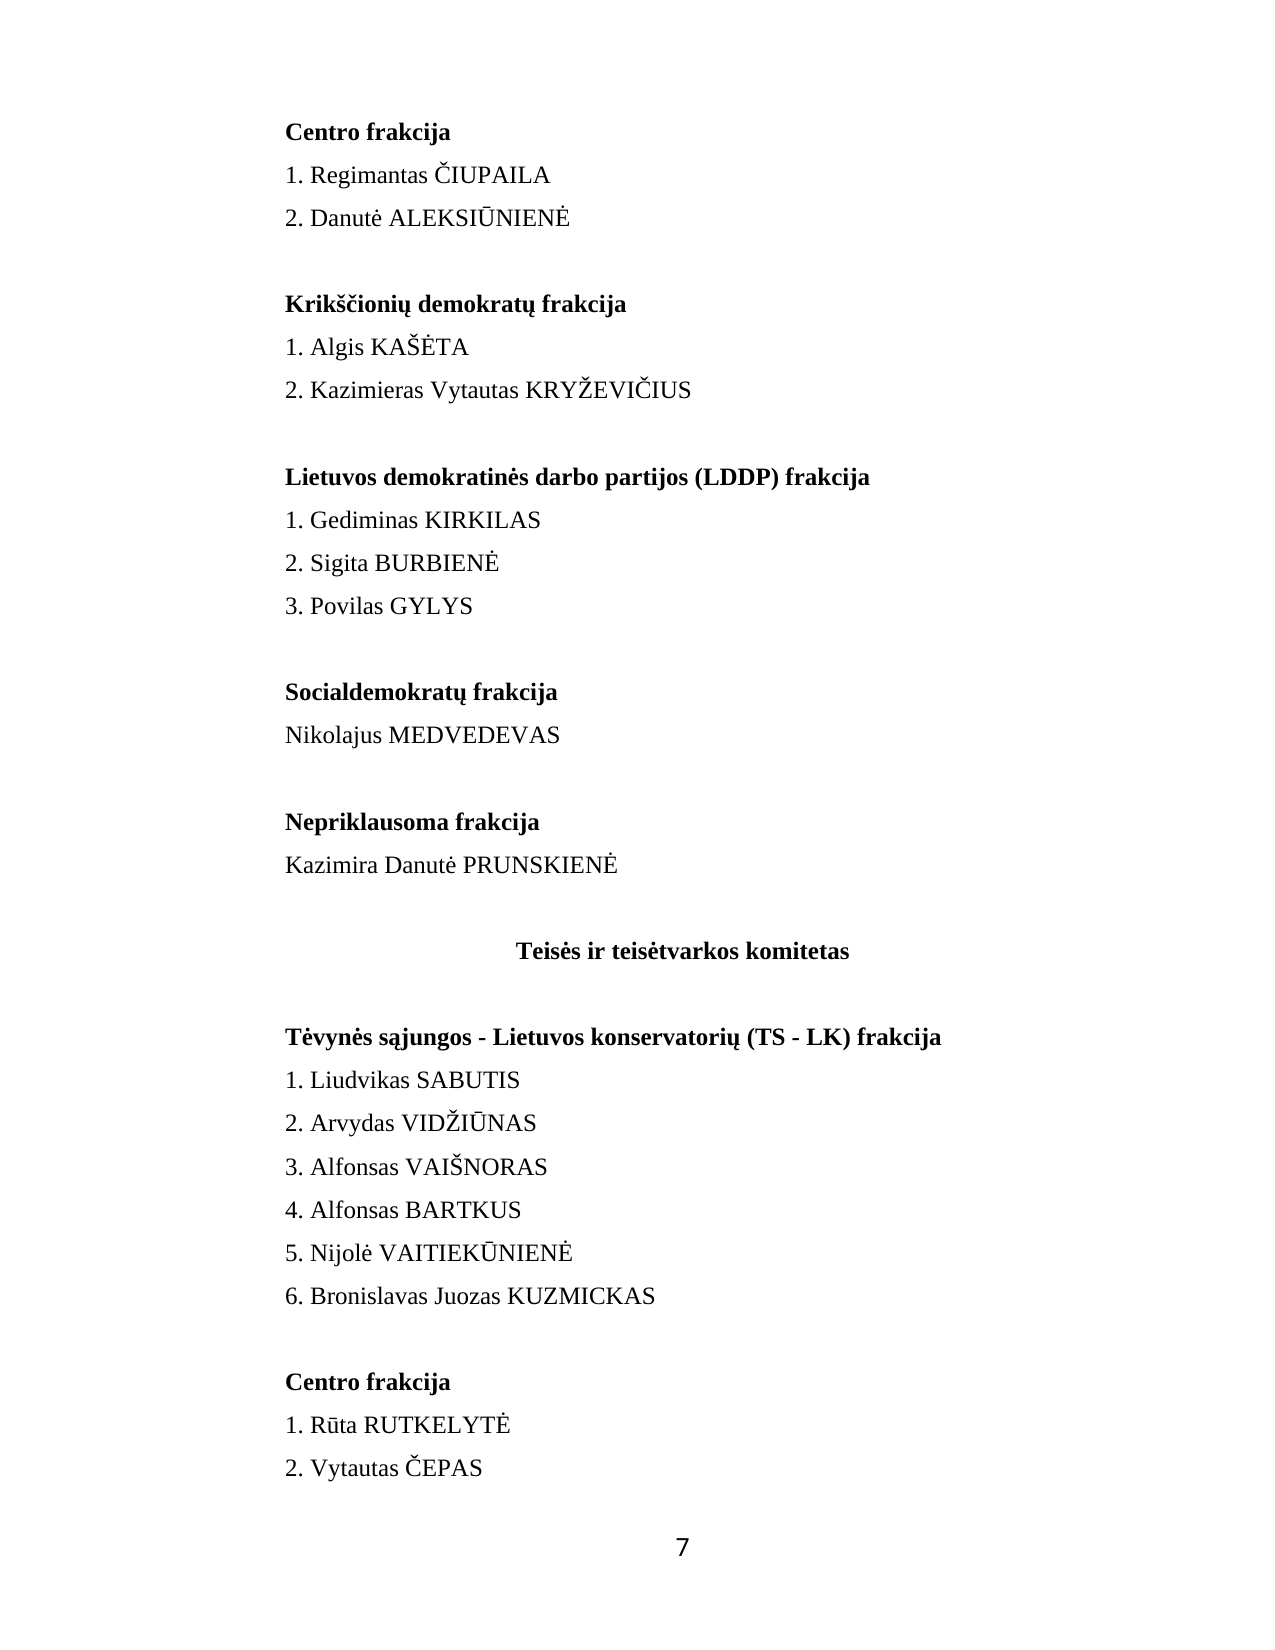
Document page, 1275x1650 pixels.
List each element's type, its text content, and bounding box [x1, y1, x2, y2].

text 3. Povilas GYLYS [210, 591, 1155, 620]
text 1. Rūta RUTKELYTĖ [210, 1410, 1155, 1439]
text 2. Vytautas ČEPAS [210, 1453, 1155, 1482]
text Nikolajus MEDVEDEVAS [210, 720, 1155, 749]
subtitle Teisės ir teisėtvarkos komitetas [210, 936, 1155, 965]
text 2. Arvydas VIDŽIŪNAS [210, 1108, 1155, 1137]
text Lietuvos demokratinės darbo partijos (LDDP) frakcija [210, 462, 1155, 490]
text 1. Algis KAŠĖTA [210, 332, 1155, 361]
text 3. Alfonsas VAIŠNORAS [210, 1152, 1155, 1180]
text Krikščionių demokratų frakcija [210, 289, 1155, 318]
text 6. Bronislavas Juozas KUZMICKAS [210, 1281, 1155, 1310]
text 1. Liudvikas SABUTIS [210, 1065, 1155, 1094]
text 2. Kazimieras Vytautas KRYŽEVIČIUS [210, 375, 1155, 404]
text Socialdemokratų frakcija [210, 677, 1155, 706]
text 1. Regimantas ČIUPAILA [210, 160, 1155, 188]
text Centro frakcija [210, 117, 1155, 145]
text 2. Sigita BURBIENĖ [210, 548, 1155, 577]
text 4. Alfonsas BARTKUS [210, 1195, 1155, 1223]
text 5. Nijolė VAITIEKŪNIENĖ [210, 1238, 1155, 1267]
text 2. Danutė ALEKSIŪNIENĖ [210, 203, 1155, 232]
text Tėvynės sąjungos - Lietuvos konservatorių (TS - LK) frakcija [210, 1022, 1155, 1051]
text Kazimira Danutė PRUNSKIENĖ [210, 850, 1155, 878]
text 1. Gediminas KIRKILAS [210, 505, 1155, 533]
text Centro frakcija [210, 1367, 1155, 1396]
text Nepriklausoma frakcija [210, 807, 1155, 835]
